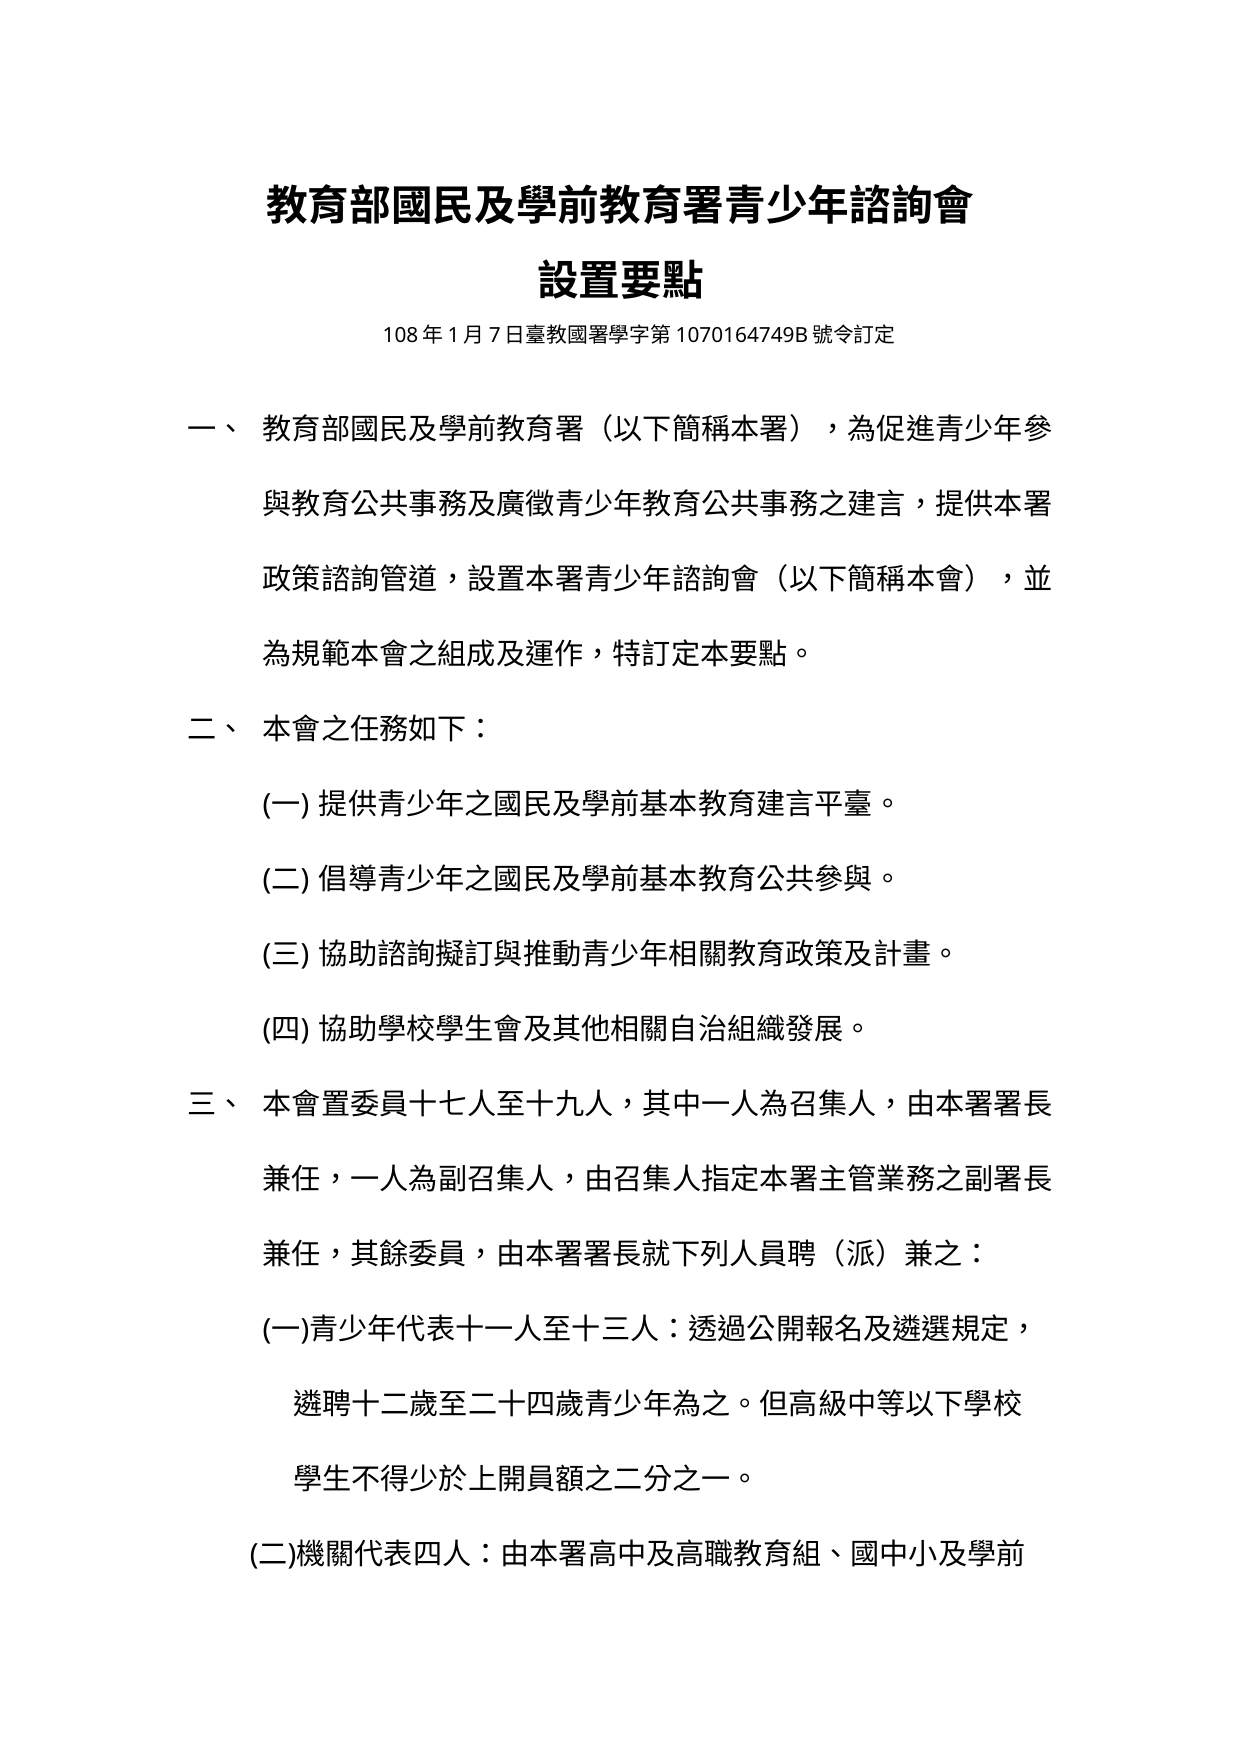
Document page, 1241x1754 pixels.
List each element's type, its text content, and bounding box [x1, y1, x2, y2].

text 設置要點 [187, 239, 1053, 314]
text (二)機關代表四人：由本署高中及高職教育組、國中小及學前 [234, 1514, 1053, 1589]
list 本會之任務如下： [187, 689, 1053, 764]
list 倡導青少年之國民及學前基本教育公共參與。 [262, 839, 1053, 914]
text (一)青少年代表十一人至十三人：透過公開報名及遴選規定， [262, 1289, 1053, 1364]
text 遴聘十二歲至二十四歲青少年為之。但高級中等以下學校 [262, 1364, 1053, 1439]
text 學生不得少於上開員額之二分之一。 [262, 1439, 1053, 1514]
list 教育部國民及學前教育署（以下簡稱本署），為促進青少年參與教育公共事務及廣徵青少年教育公共事務之建言，提供本署政策諮詢管道，設置本署青少年諮詢會（以下簡稱本會），並為規範本會之組成及運作，特訂定本要點。 [187, 389, 1053, 689]
list 協助學校學生會及其他相關自治組織發展。 [262, 989, 1053, 1064]
list 本會置委員十七人至十九人，其中一人為召集人，由本署署長兼任，一人為副召集人，由召集人指定本署主管業務之副署長兼任，其餘委員，由本署署長就下列人員聘（派）兼之： [187, 1064, 1053, 1289]
text 教育部國民及學前教育署青少年諮詢會 [187, 164, 1053, 239]
list 提供青少年之國民及學前基本教育建言平臺。 [262, 764, 1053, 839]
text 108年1月7日臺教國署學字第1070164749B號令訂定 [187, 314, 1053, 352]
list 協助諮詢擬訂與推動青少年相關教育政策及計畫。 [262, 914, 1053, 989]
